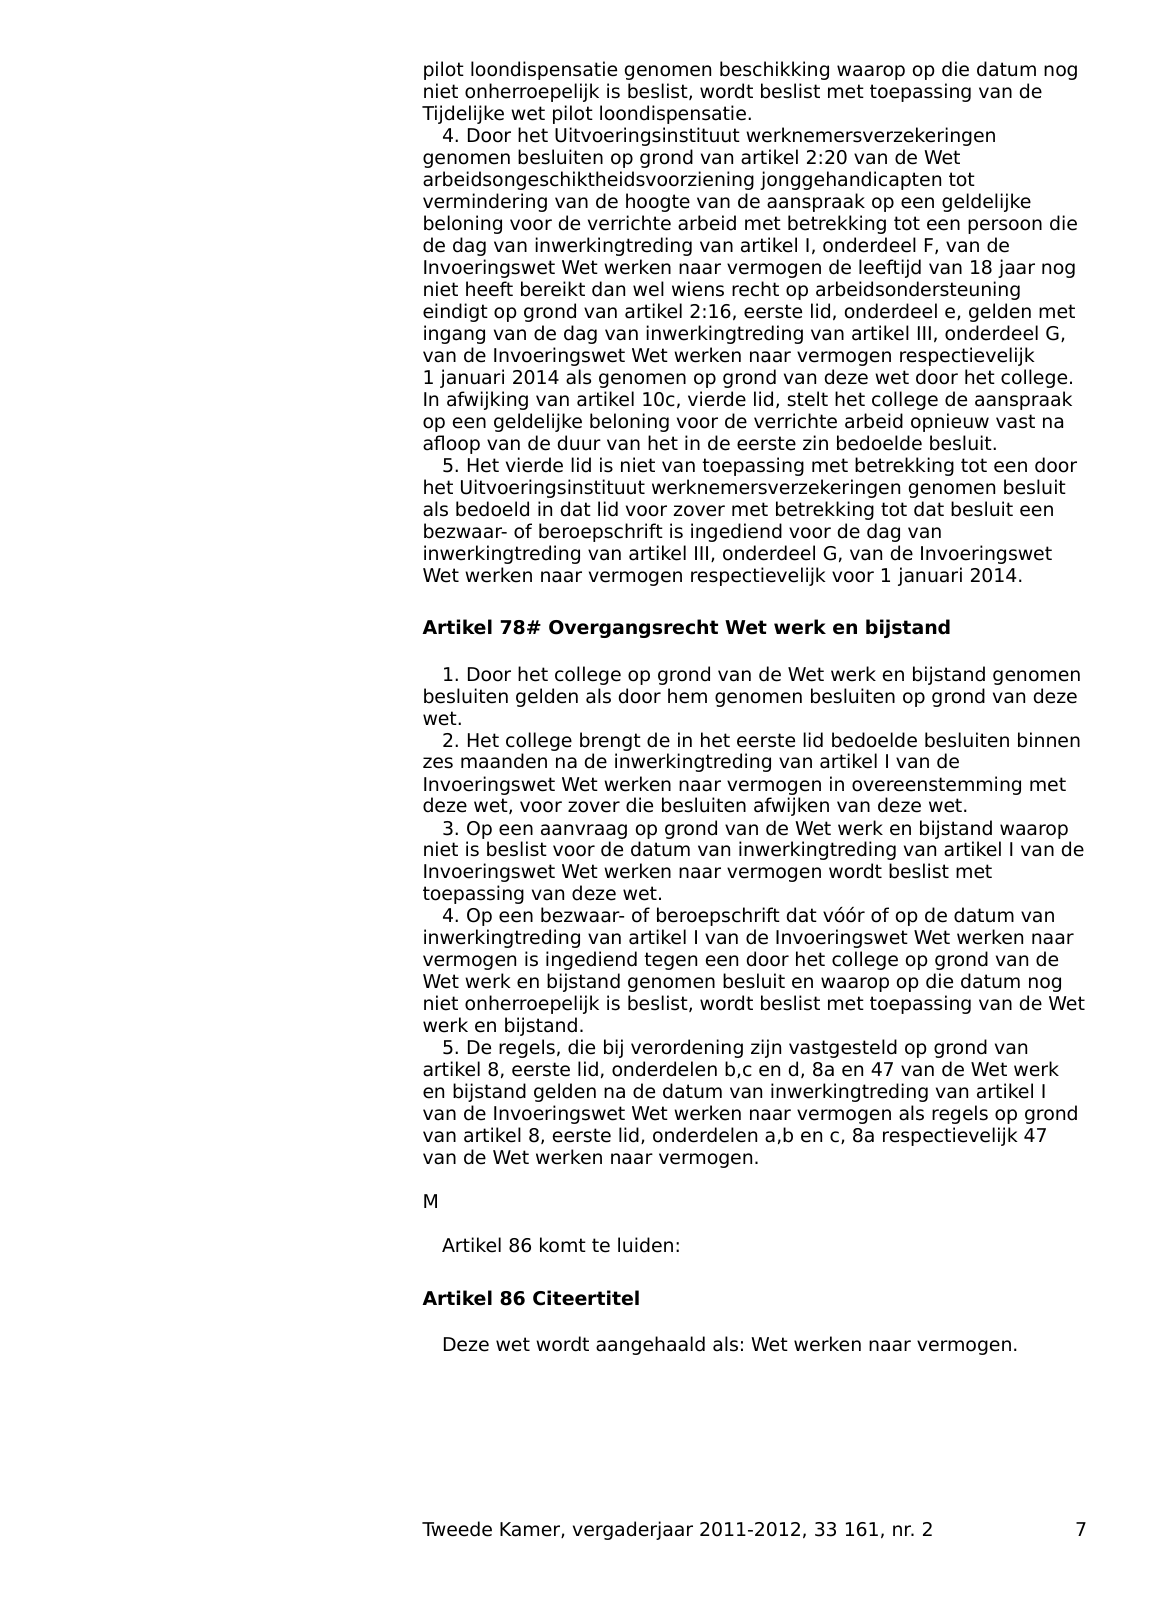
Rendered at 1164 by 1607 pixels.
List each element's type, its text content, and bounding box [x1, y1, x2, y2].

text 2. Het college brengt de in het eerste lid bedoelde besluiten binnen zes maanden na de inwerkingtreding van artikel I van de Invoeringswet Wet werken naar vermogen in overeenstemming met deze wet, voor zover die besluiten afwijken van deze wet. [422, 729, 1087, 817]
subtitle Artikel 78# Overgangsrecht Wet werk en bijstand [422, 617, 1087, 638]
text pilot loondispensatie genomen beschikking waarop op die datum nog niet onherroepelijk is beslist, wordt beslist met toepassing van de Tijdelijke wet pilot loondispensatie. [422, 59, 1087, 125]
text Deze wet wordt aangehaald als: Wet werken naar vermogen. [422, 1334, 1087, 1356]
text 5. De regels, die bij verordening zijn vastgesteld op grond van artikel 8, eerste lid, onderdelen b,c en d, 8a en 47 van de Wet werk en bijstand gelden na de datum van inwerkingtreding van artikel I van de Invoeringswet Wet werken naar vermogen als regels op grond van artikel 8, eerste lid, onderdelen a,b en c, 8a respectievelijk 47 van de Wet werken naar vermogen. [422, 1037, 1087, 1169]
text 4. Door het Uitvoeringsinstituut werknemersverzekeringen genomen besluiten op grond van artikel 2:20 van de Wet arbeidsongeschiktheidsvoorziening jonggehandicapten tot vermindering van de hoogte van de aanspraak op een geldelijke beloning voor de verrichte arbeid met betrekking tot een persoon die de dag van inwerkingtreding van artikel I, onderdeel F, van de Invoeringswet Wet werken naar vermogen de leeftijd van 18 jaar nog niet heeft bereikt dan wel wiens recht op arbeidsondersteuning eindigt op grond van artikel 2:16, eerste lid, onderdeel e, gelden met ingang van de dag van inwerkingtreding van artikel III, onderdeel G, van de Invoeringswet Wet werken naar vermogen respectievelijk 1 januari 2014 als genomen op grond van deze wet door het college. In afwijking van artikel 10c, vierde lid, stelt het college de aanspraak op een geldelijke beloning voor de verrichte arbeid opnieuw vast na afloop van de duur van het in de eerste zin bedoelde besluit. [422, 125, 1087, 455]
text 5. Het vierde lid is niet van toepassing met betrekking tot een door het Uitvoeringsinstituut werknemersverzekeringen genomen besluit als bedoeld in dat lid voor zover met betrekking tot dat besluit een bezwaar- of beroepschrift is ingediend voor de dag van inwerkingtreding van artikel III, onderdeel G, van de Invoeringswet Wet werken naar vermogen respectievelijk voor 1 januari 2014. [422, 455, 1087, 587]
subtitle Artikel 86 Citeertitel [422, 1287, 1087, 1309]
text 4. Op een bezwaar- of beroepschrift dat vóór of op de datum van inwerkingtreding van artikel I van de Invoeringswet Wet werken naar vermogen is ingediend tegen een door het college op grond van de Wet werk en bijstand genomen besluit en waarop op die datum nog niet onherroepelijk is beslist, wordt beslist met toepassing van de Wet werk en bijstand. [422, 905, 1087, 1037]
text 3. Op een aanvraag op grond van de Wet werk en bijstand waarop niet is beslist voor de datum van inwerkingtreding van artikel I van de Invoeringswet Wet werken naar vermogen wordt beslist met toepassing van deze wet. [422, 817, 1087, 905]
text Artikel 86 komt te luiden: [422, 1235, 1087, 1257]
text M [422, 1191, 1087, 1213]
text 1. Door het college op grond van de Wet werk en bijstand genomen besluiten gelden als door hem genomen besluiten op grond van deze wet. [422, 663, 1087, 729]
